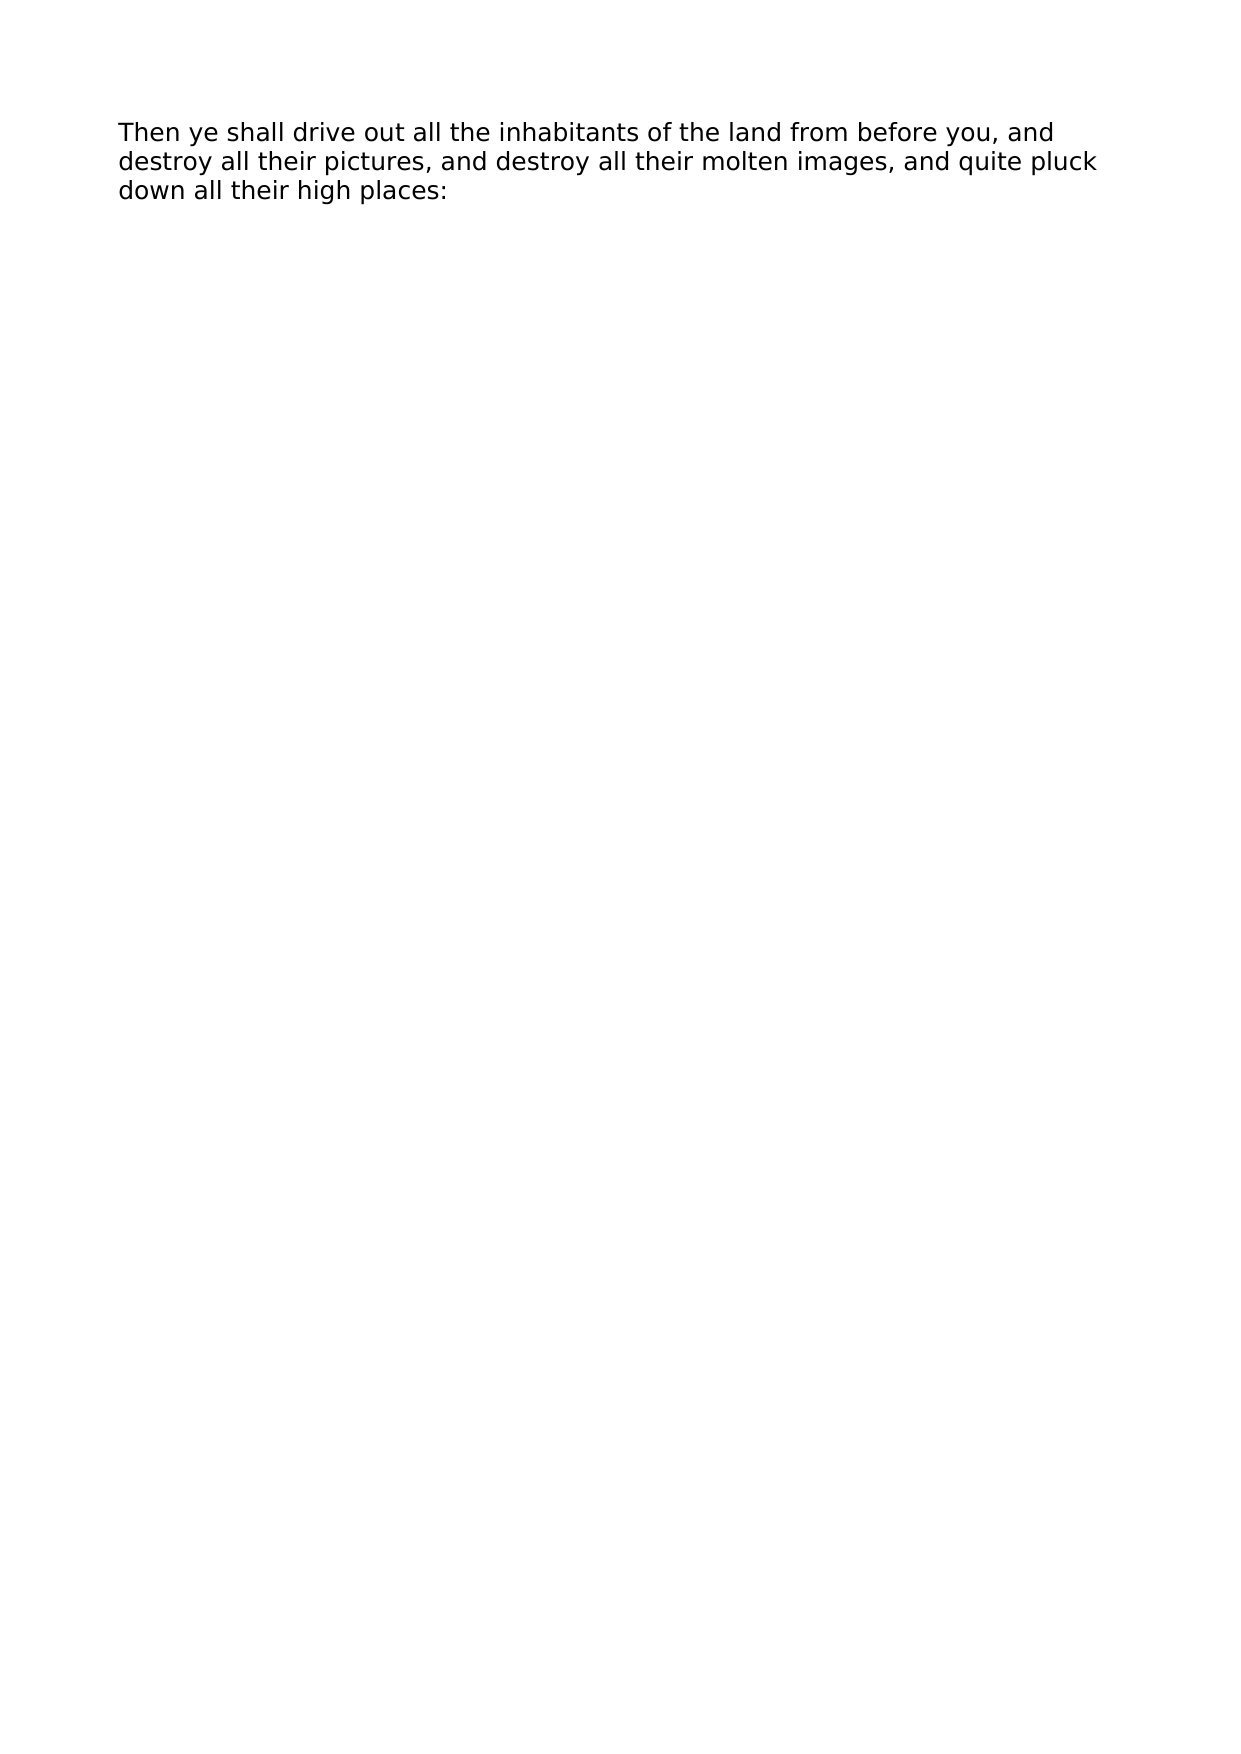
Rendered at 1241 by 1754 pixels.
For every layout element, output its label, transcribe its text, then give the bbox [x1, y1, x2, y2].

text Then ye shall drive out all the inhabitants of the land from before you, and destroy all their pictures, and destroy all their molten images, and quite pluck down all their high places: [118, 118, 1122, 206]
